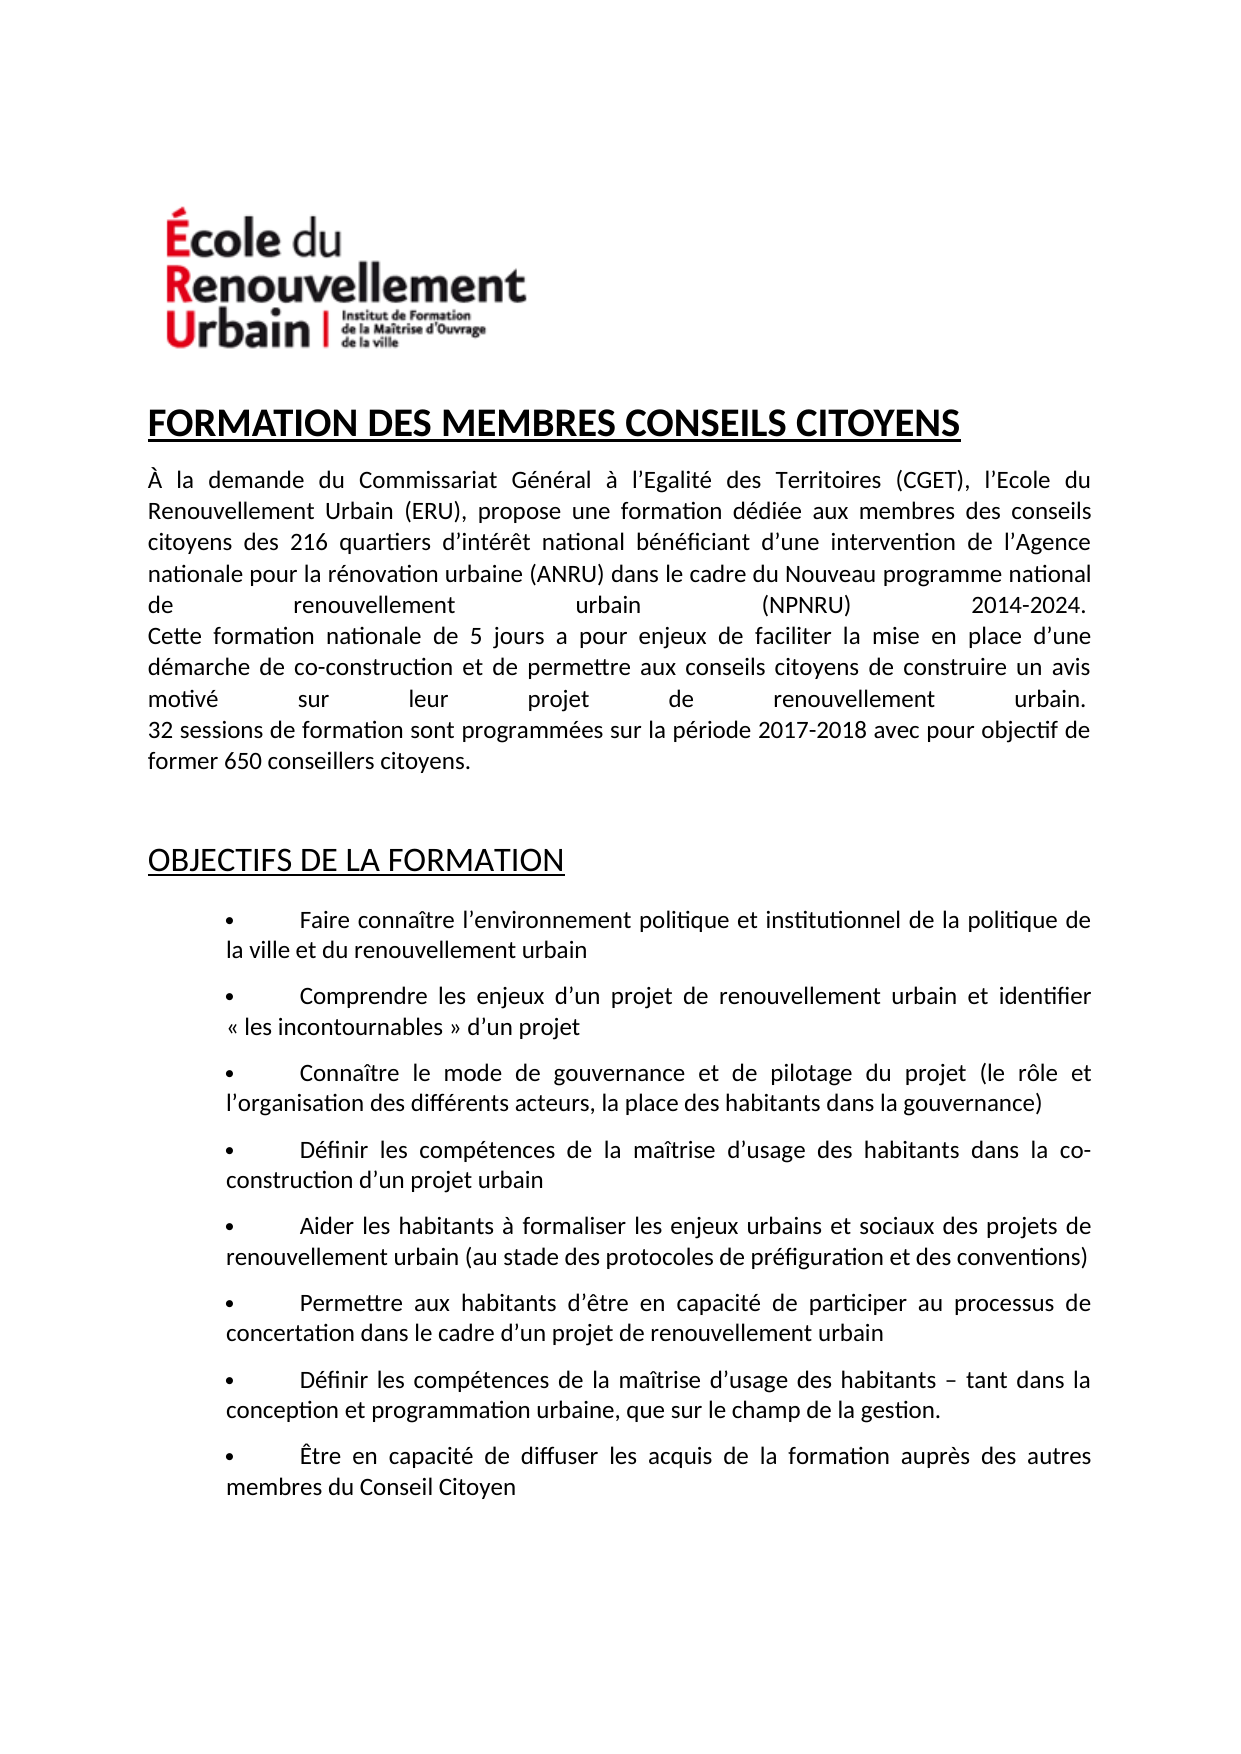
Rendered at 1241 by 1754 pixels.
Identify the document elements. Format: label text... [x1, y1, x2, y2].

list Comprendre les enjeux d’un projet de renouvellement urbain et identifier « les incontournables » d’un projet [226, 980, 1093, 1041]
list Connaître le mode de gouvernance et de pilotage du projet (le rôle et l’organisation des différents acteurs, la place des habitants dans la gouvernance) [226, 1057, 1093, 1118]
text FORMATION DES MEMBRES CONSEILS CITOYENS [148, 397, 1093, 447]
list Définir les compétences de la maîtrise d’usage des habitants – tant dans la conception et programmation urbaine, que sur le champ de la gestion. [226, 1364, 1093, 1425]
text À la demande du Commissariat Général à l’Egalité des Territoires (CGET), l’Ecole du Renouvellement Urbain (ERU), propose une formation dédiée aux membres des conseils citoyens des 216 quartiers d’intérêt national bénéficiant d’une intervention de l’Agence nationale pour la rénovation urbaine (ANRU) dans le cadre du Nouveau programme national de renouvellement urbain (NPNRU) 2014-2024. Cette formation nationale de 5 jours a pour enjeux de faciliter la mise en place d’une démarche de co-construction et de permettre aux conseils citoyens de construire un avis motivé sur leur projet de renouvellement urbain. 32 sessions de formation sont programmées sur la période 2017-2018 avec pour objectif de former 650 conseillers citoyens. [148, 463, 1093, 776]
list Définir les compétences de la maîtrise d’usage des habitants dans la co-construction d’un projet urbain [226, 1134, 1093, 1195]
list Être en capacité de diffuser les acquis de la formation auprès des autres membres du Conseil Citoyen [226, 1440, 1093, 1501]
text OBJECTIFS DE LA FORMATION [148, 838, 1093, 880]
list Permettre aux habitants d’être en capacité de participer au processus de concertation dans le cadre d’un projet de renouvellement urbain [226, 1287, 1093, 1348]
list Faire connaître l’environnement politique et institutionnel de la politique de la ville et du renouvellement urbain [226, 904, 1093, 965]
list Aider les habitants à formaliser les enjeux urbains et sociaux des projets de renouvellement urbain (au stade des protocoles de préfiguration et des conventions) [226, 1210, 1093, 1271]
